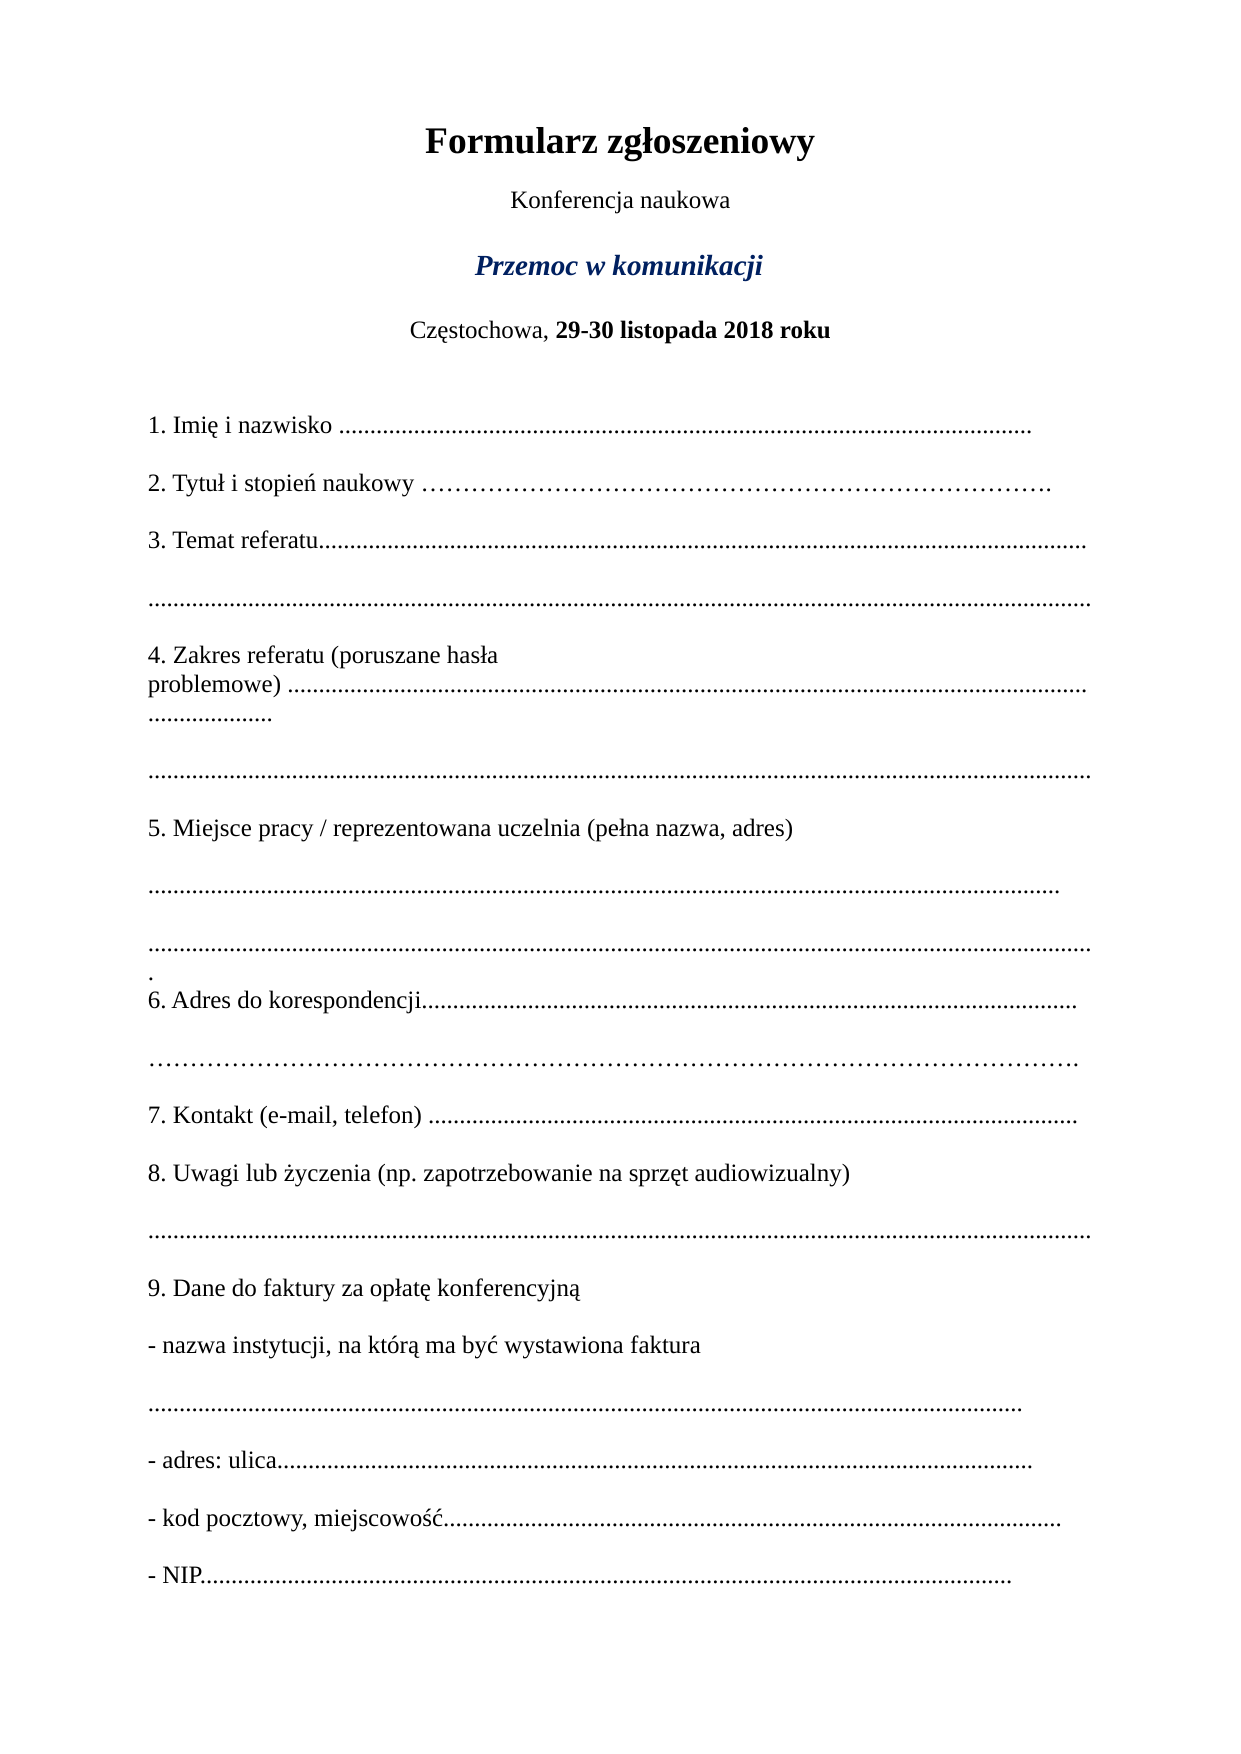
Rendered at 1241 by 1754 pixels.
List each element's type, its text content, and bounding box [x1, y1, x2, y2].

text Częstochowa, 29-30 listopada 2018 roku [148, 315, 1093, 343]
text 1. Imię i nazwisko ............................................................................................................... [148, 411, 1093, 439]
text - nazwa instytucji, na którą ma być wystawiona faktura [148, 1331, 1093, 1359]
text 8. Uwagi lub życzenia (np. zapotrzebowanie na sprzęt audiowizualny) [148, 1158, 1093, 1187]
text - adres: ulica......................................................................................................................... [148, 1446, 1093, 1474]
text - NIP.................................................................................................................................. [148, 1561, 1093, 1589]
text Formularz zgłoszeniowy [148, 118, 1093, 161]
subtitle 9. Dane do faktury za opłatę konferencyjną [148, 1273, 1093, 1302]
text ........................................................................................................................................................ [148, 928, 1093, 986]
text 6. Adres do korespondencji......................................................................................................... [148, 986, 1093, 1014]
subtitle Konferencja naukowa [148, 185, 1093, 214]
text Przemoc w komunikacji [148, 248, 1093, 281]
text - kod pocztowy, miejscowość................................................................................................... [148, 1503, 1093, 1532]
text 3. Temat referatu........................................................................................................................... [148, 526, 1093, 554]
text .................................................................................................................................................. [148, 871, 1093, 899]
text 5. Miejsce pracy / reprezentowana uczelnia (pełna nazwa, adres) [148, 813, 1093, 842]
text 4. Zakres referatu (poruszane hasła problemowe) .................................................................................................................................................... [148, 641, 1093, 727]
text ....................................................................................................................................................... [148, 583, 1093, 612]
text ............................................................................................................................................ [148, 1388, 1093, 1417]
text 2. Tytuł i stopień naukowy …………………………………………………………………. [148, 468, 1093, 497]
text 7. Kontakt (e-mail, telefon) ........................................................................................................ [148, 1101, 1093, 1129]
text ....................................................................................................................................................... [148, 1216, 1093, 1244]
text …………………………………………………………………………………………………. [148, 1043, 1093, 1072]
text ....................................................................................................................................................... [148, 756, 1093, 784]
